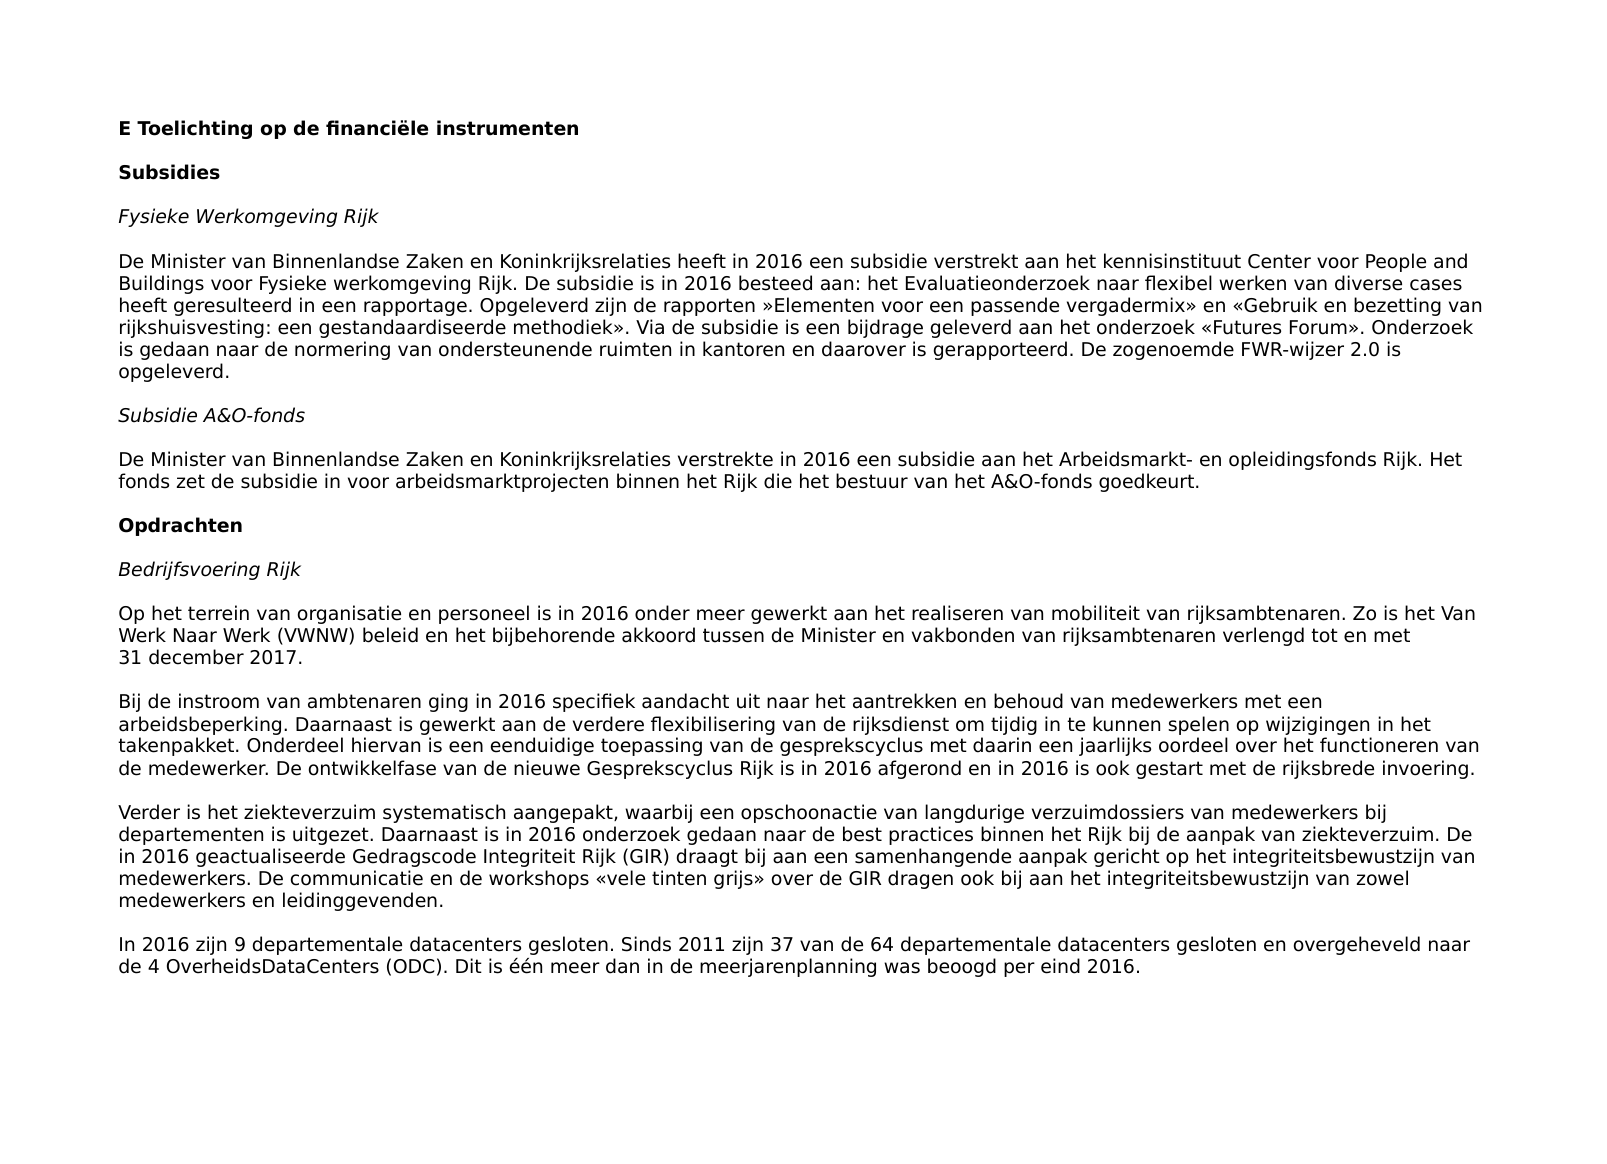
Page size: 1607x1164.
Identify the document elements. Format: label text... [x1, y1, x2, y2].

subtitle Opdrachten [118, 515, 1488, 537]
text Bij de instroom van ambtenaren ging in 2016 specifiek aandacht uit naar het aantrekken en behoud van medewerkers met een arbeidsbeperking. Daarnaast is gewerkt aan de verdere flexibilisering van de rijksdienst om tijdig in te kunnen spelen op wijzigingen in het takenpakket. Onderdeel hiervan is een eenduidige toepassing van de gesprekscyclus met daarin een jaarlijks oordeel over het functioneren van de medewerker. De ontwikkelfase van de nieuwe Gesprekscyclus Rijk is in 2016 afgerond en in 2016 is ook gestart met de rijksbrede invoering. [118, 691, 1488, 779]
text De Minister van Binnenlandse Zaken en Koninkrijksrelaties heeft in 2016 een subsidie verstrekt aan het kennisinstituut Center voor People and Buildings voor Fysieke werkomgeving Rijk. De subsidie is in 2016 besteed aan: het Evaluatieonderzoek naar flexibel werken van diverse cases heeft geresulteerd in een rapportage. Opgeleverd zijn de rapporten »Elementen voor een passende vergadermix» en «Gebruik en bezetting van rijkshuisvesting: een gestandaardiseerde methodiek». Via de subsidie is een bijdrage geleverd aan het onderzoek «Futures Forum». Onderzoek is gedaan naar de normering van ondersteunende ruimten in kantoren en daarover is gerapporteerd. De zogenoemde FWR-wijzer 2.0 is opgeleverd. [118, 251, 1488, 382]
subtitle E Toelichting op de financiële instrumenten [118, 118, 1488, 140]
text In 2016 zijn 9 departementale datacenters gesloten. Sinds 2011 zijn 37 van de 64 departementale datacenters gesloten en overgeheveld naar de 4 OverheidsDataCenters (ODC). Dit is één meer dan in de meerjarenplanning was beoogd per eind 2016. [118, 934, 1488, 978]
subtitle Bedrijfsvoering Rijk [118, 559, 1488, 581]
text De Minister van Binnenlandse Zaken en Koninkrijksrelaties verstrekte in 2016 een subsidie aan het Arbeidsmarkt- en opleidingsfonds Rijk. Het fonds zet de subsidie in voor arbeidsmarktprojecten binnen het Rijk die het bestuur van het A&O-fonds goedkeurt. [118, 449, 1488, 493]
subtitle Subsidies [118, 162, 1488, 184]
subtitle Fysieke Werkomgeving Rijk [118, 206, 1488, 228]
subtitle Subsidie A&O-fonds [118, 405, 1488, 427]
text Verder is het ziekteverzuim systematisch aangepakt, waarbij een opschoonactie van langdurige verzuimdossiers van medewerkers bij departementen is uitgezet. Daarnaast is in 2016 onderzoek gedaan naar de best practices binnen het Rijk bij de aanpak van ziekteverzuim. De in 2016 geactualiseerde Gedragscode Integriteit Rijk (GIR) draagt bij aan een samenhangende aanpak gericht op het integriteitsbewustzijn van medewerkers. De communicatie en de workshops «vele tinten grijs» over de GIR dragen ook bij aan het integriteitsbewustzijn van zowel medewerkers en leidinggevenden. [118, 802, 1488, 911]
text Op het terrein van organisatie en personeel is in 2016 onder meer gewerkt aan het realiseren van mobiliteit van rijksambtenaren. Zo is het Van Werk Naar Werk (VWNW) beleid en het bijbehorende akkoord tussen de Minister en vakbonden van rijksambtenaren verlengd tot en met 31 december 2017. [118, 603, 1488, 669]
